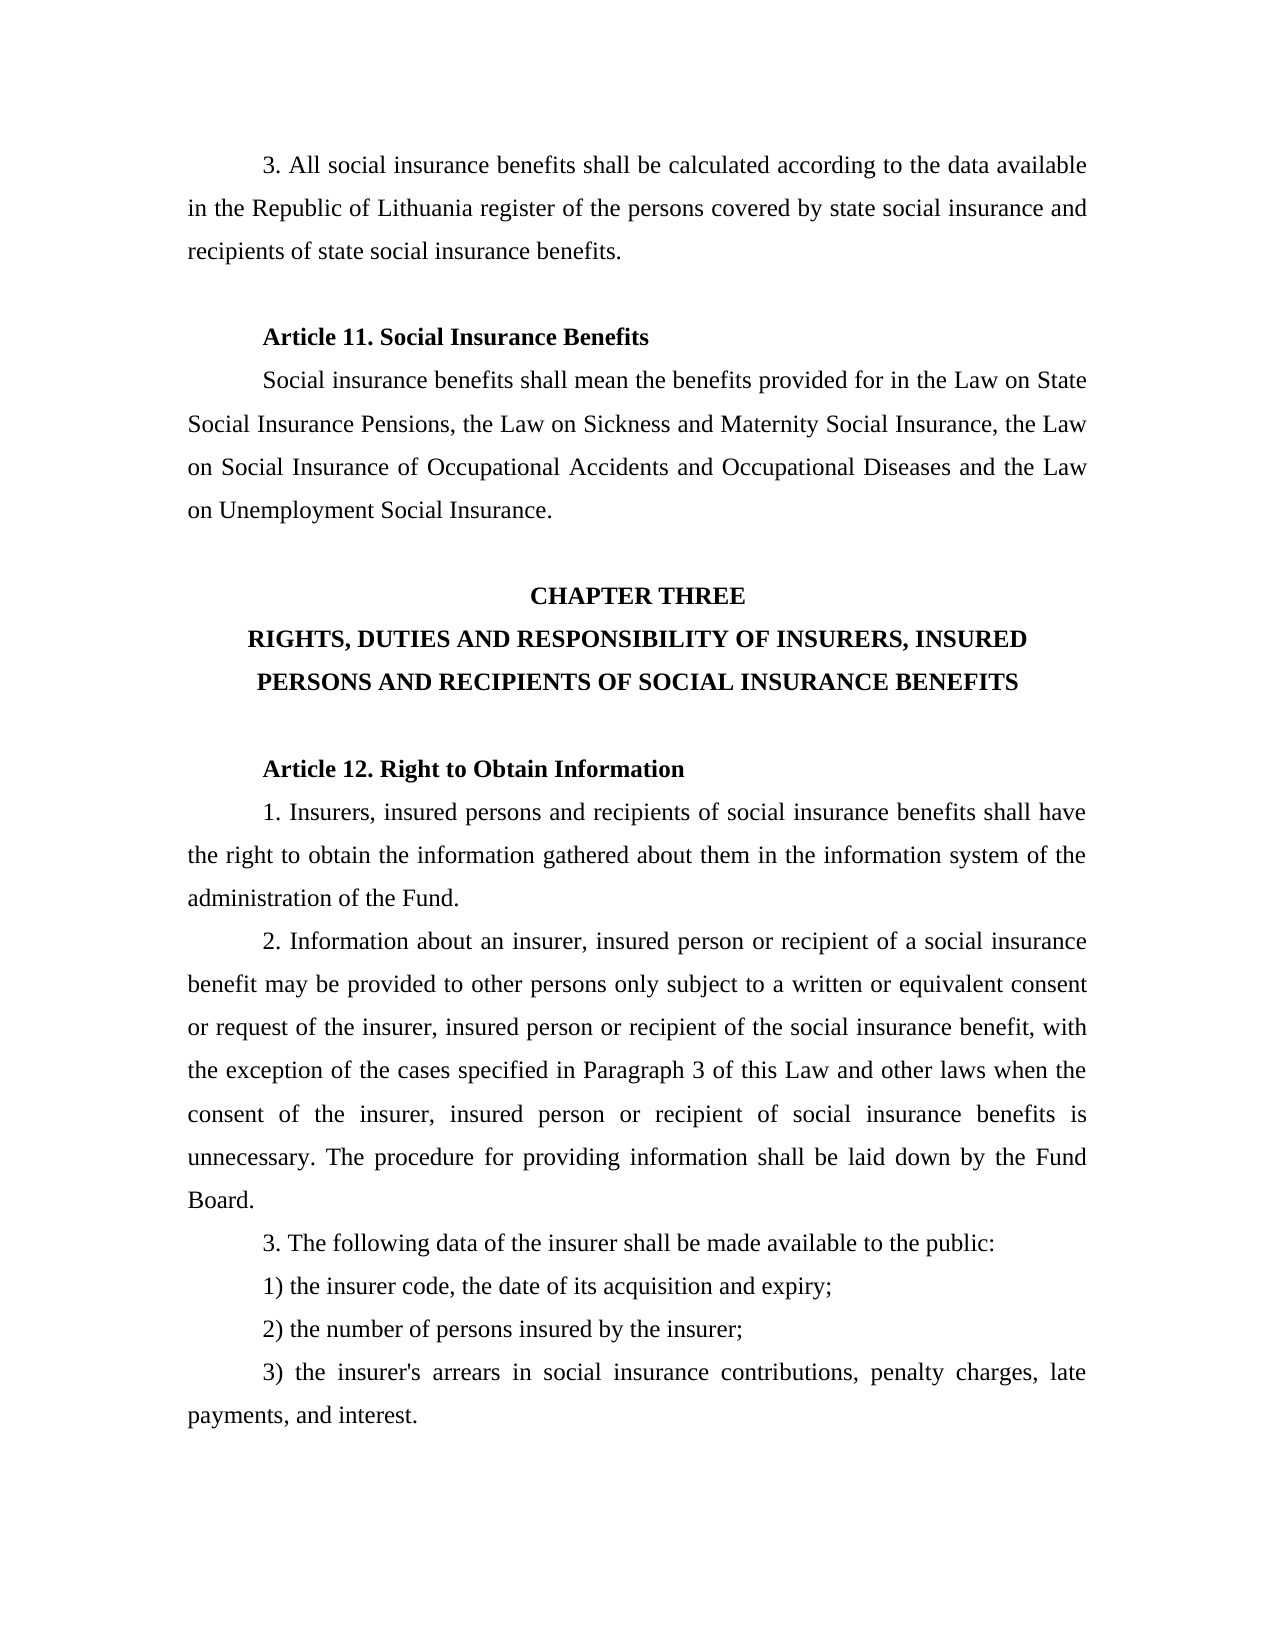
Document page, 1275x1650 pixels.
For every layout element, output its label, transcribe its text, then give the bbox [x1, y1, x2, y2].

text 3. All social insurance benefits shall be calculated according to the data available in the Republic of Lithuania register of the persons covered by state social insurance and recipients of state social insurance benefits. [187, 150, 1088, 265]
text RIGHTS, DUTIES AND RESPONSIBILITY OF INSURERS, INSURED PERSONS AND RECIPIENTS OF SOCIAL INSURANCE BENEFITS [187, 624, 1088, 696]
text Article 12. Right to Obtain Information [187, 754, 1087, 782]
text 1) the insurer code, the date of its acquisition and expiry; [187, 1271, 1087, 1300]
text 3) the insurer's arrears in social insurance contributions, penalty charges, late payments, and interest. [187, 1357, 1087, 1429]
text Social insurance benefits shall mean the benefits provided for in the Law on State Social Insurance Pensions, the Law on Sickness and Maternity Social Insurance, the Law on Social Insurance of Occupational Accidents and Occupational Diseases and the Law on Unemployment Social Insurance. [187, 366, 1088, 524]
text 2) the number of persons insured by the insurer; [187, 1314, 1087, 1343]
text 1. Insurers, insured persons and recipients of social insurance benefits shall have the right to obtain the information gathered about them in the information system of the administration of the Fund. [187, 797, 1087, 912]
text Article 11. Social Insurance Benefits [187, 322, 1088, 351]
text 3. The following data of the insurer shall be made available to the public: [187, 1228, 1087, 1257]
text 2. Information about an insurer, insured person or recipient of a social insurance benefit may be provided to other persons only subject to a written or equivalent consent or request of the insurer, insured person or recipient of the social insurance benefit, with the exception of the cases specified in Paragraph 3 of this Law and other laws when the consent of the insurer, insured person or recipient of social insurance benefits is unnecessary. The procedure for providing information shall be laid down by the Fund Board. [187, 926, 1088, 1214]
text CHAPTER THREE [187, 581, 1088, 610]
